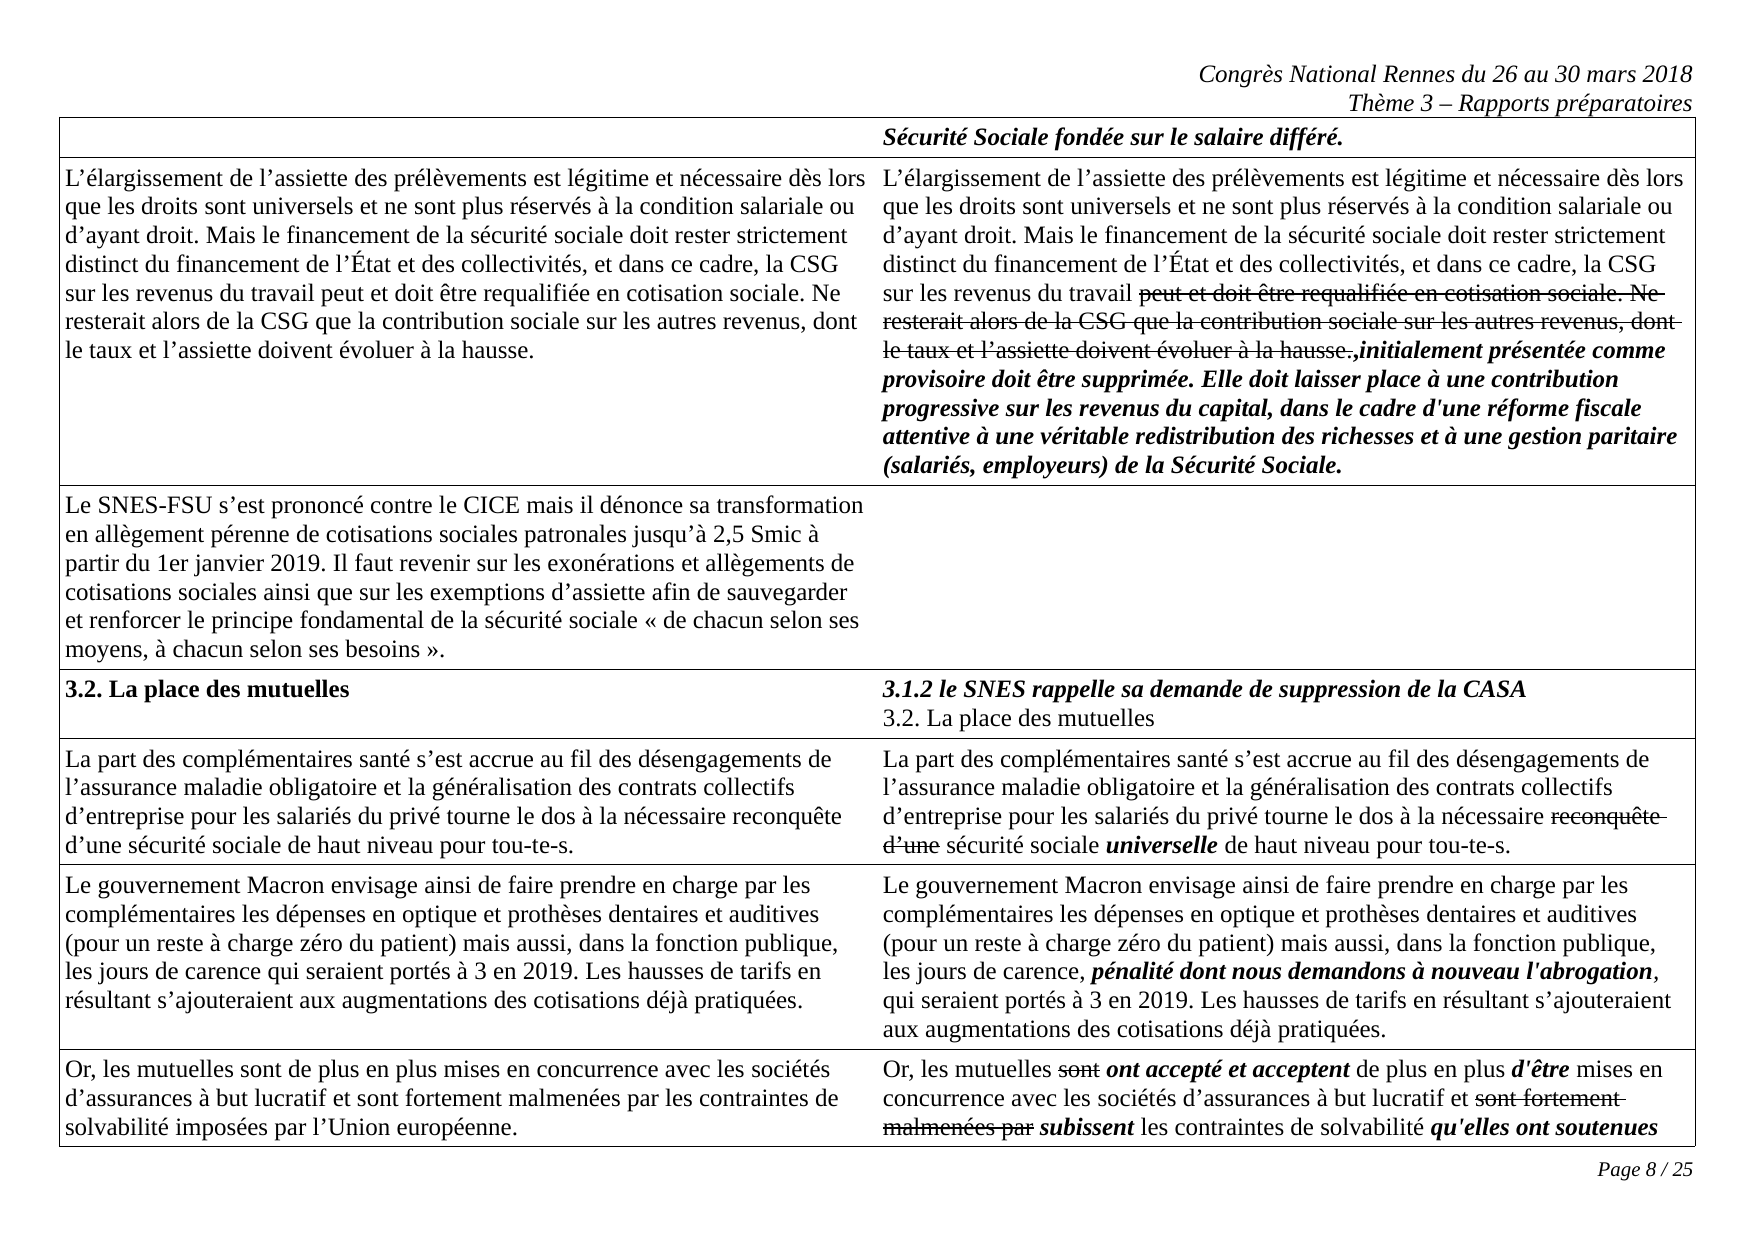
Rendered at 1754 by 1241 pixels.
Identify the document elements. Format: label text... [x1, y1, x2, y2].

table_cell Or, les mutuelles sont ont accepté et acceptent de plus en plus d'être mises en concurrence avec les sociétés d’assurances à but lucratif et sont fortement malmenées par subissent les contraintes de solvabilité qu'elles ont soutenues [877, 1050, 1695, 1146]
table_cell L’élargissement de l’assiette des prélèvements est légitime et nécessaire dès lors que les droits sont universels et ne sont plus réservés à la condition salariale ou d’ayant droit. Mais le financement de la sécurité sociale doit rester strictement distinct du financement de l’État et des collectivités, et dans ce cadre, la CSG sur les revenus du travail peut et doit être requalifiée en cotisation sociale. Ne resterait alors de la CSG que la contribution sociale sur les autres revenus, dont le taux et l’assiette doivent évoluer à la hausse. [60, 158, 877, 485]
table_cell [877, 486, 1695, 669]
table_cell [1696, 738, 1754, 864]
table_cell [1696, 669, 1754, 738]
table_cell [1696, 117, 1754, 157]
table_cell La part des complémentaires santé s’est accrue au fil des désengagements de l’assurance maladie obligatoire et la généralisation des contrats collectifs d’entreprise pour les salariés du privé tourne le dos à la nécessaire reconquête d’une sécurité sociale universelle de haut niveau pour tou-te-s. [877, 739, 1695, 864]
table_cell 3.2. La place des mutuelles [60, 670, 877, 738]
table_cell Or, les mutuelles sont de plus en plus mises en concurrence avec les sociétés d’assurances à but lucratif et sont fortement malmenées par les contraintes de solvabilité imposées par l’Union européenne. [60, 1050, 877, 1146]
table_cell [60, 118, 877, 157]
table_cell [1696, 485, 1754, 669]
table_cell La part des complémentaires santé s’est accrue au fil des désengagements de l’assurance maladie obligatoire et la généralisation des contrats collectifs d’entreprise pour les salariés du privé tourne le dos à la nécessaire reconquête d’une sécurité sociale de haut niveau pour tou-te-s. [60, 739, 877, 864]
table_cell [1696, 1049, 1754, 1146]
table_cell Le SNES-FSU s’est prononcé contre le CICE mais il dénonce sa transformation en allègement pérenne de cotisations sociales patronales jusqu’à 2,5 Smic à partir du 1er janvier 2019. Il faut revenir sur les exonérations et allègements de cotisations sociales ainsi que sur les exemptions d’assiette afin de sauvegarder et renforcer le principe fondamental de la sécurité sociale « de chacun selon ses moyens, à chacun selon ses besoins ». [60, 486, 877, 669]
table_cell [1696, 864, 1754, 1048]
table_cell Sécurité Sociale fondée sur le salaire différé. [877, 118, 1695, 157]
table_cell 3.1.2 le SNES rappelle sa demande de suppression de la CASA 3.2. La place des mutuelles [877, 670, 1695, 738]
table_cell Le gouvernement Macron envisage ainsi de faire prendre en charge par les complémentaires les dépenses en optique et prothèses dentaires et auditives (pour un reste à charge zéro du patient) mais aussi, dans la fonction publique, les jours de carence qui seraient portés à 3 en 2019. Les hausses de tarifs en résultant s’ajouteraient aux augmentations des cotisations déjà pratiquées. [60, 865, 877, 1048]
table_cell L’élargissement de l’assiette des prélèvements est légitime et nécessaire dès lors que les droits sont universels et ne sont plus réservés à la condition salariale ou d’ayant droit. Mais le financement de la sécurité sociale doit rester strictement distinct du financement de l’État et des collectivités, et dans ce cadre, la CSG sur les revenus du travail peut et doit être requalifiée en cotisation sociale. Ne resterait alors de la CSG que la contribution sociale sur les autres revenus, dont le taux et l’assiette doivent évoluer à la hausse.,initialement présentée comme provisoire doit être supprimée. Elle doit laisser place à une contribution progressive sur les revenus du capital, dans le cadre d'une réforme fiscale attentive à une véritable redistribution des richesses et à une gestion paritaire (salariés, employeurs) de la Sécurité Sociale. [877, 158, 1695, 485]
table_cell Le gouvernement Macron envisage ainsi de faire prendre en charge par les complémentaires les dépenses en optique et prothèses dentaires et auditives (pour un reste à charge zéro du patient) mais aussi, dans la fonction publique, les jours de carence, pénalité dont nous demandons à nouveau l'abrogation, qui seraient portés à 3 en 2019. Les hausses de tarifs en résultant s’ajouteraient aux augmentations des cotisations déjà pratiquées. [877, 865, 1695, 1048]
table_cell [1696, 157, 1754, 485]
